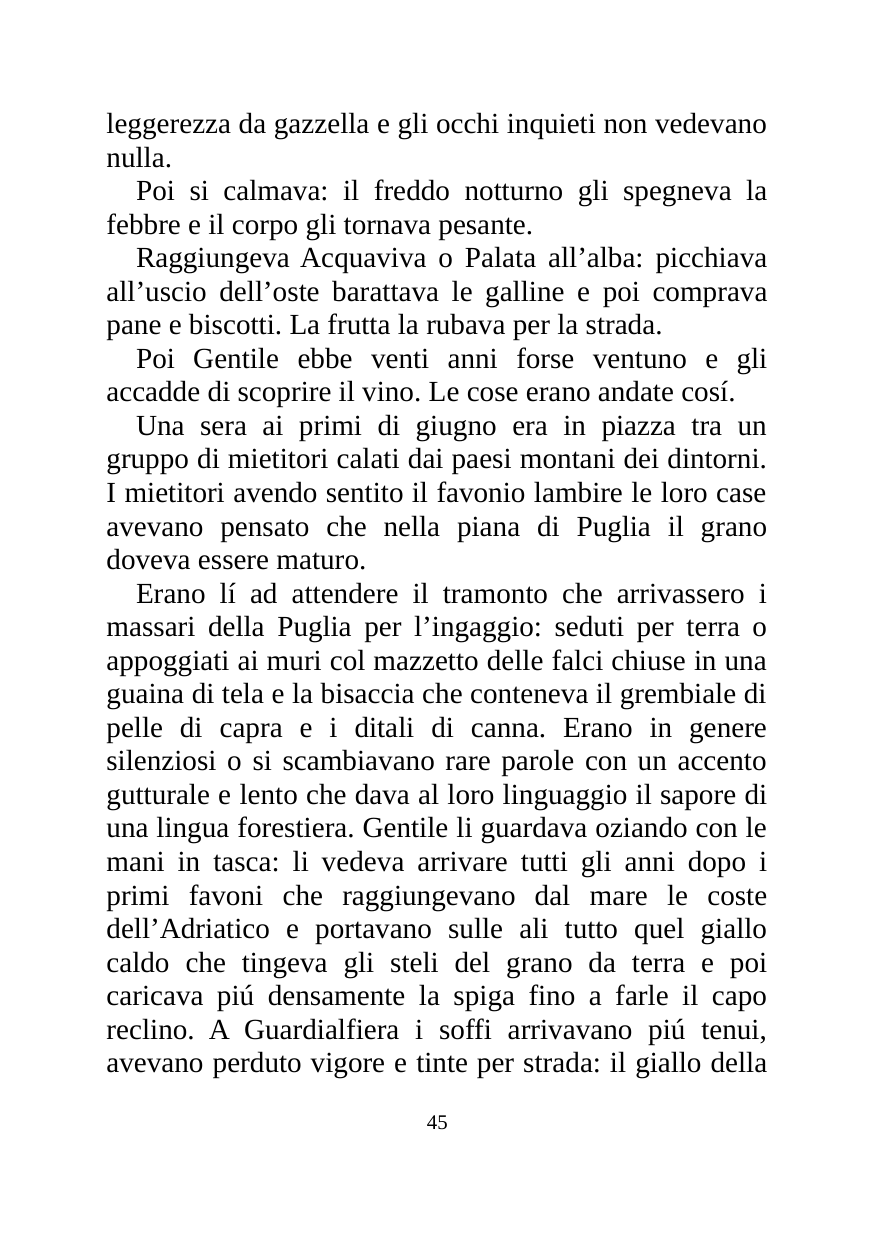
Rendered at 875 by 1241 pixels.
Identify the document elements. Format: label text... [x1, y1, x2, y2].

text leggerezza da gazzella e gli occhi inquieti non vedevano nulla. [106, 106, 768, 173]
text Poi si calmava: il freddo notturno gli spegneva la febbre e il corpo gli tornava pesante. [106, 173, 768, 240]
text Una sera ai primi di giugno era in piazza tra un gruppo di mietitori calati dai paesi montani dei dintorni. I mietitori avendo sentito il favonio lambire le loro case avevano pensato che nella piana di Puglia il grano doveva essere maturo. [106, 408, 768, 576]
text Raggiungeva Acquaviva o Palata all’alba: picchiava all’uscio dell’oste barattava le galline e poi comprava pane e biscotti. La frutta la rubava per la strada. [106, 240, 768, 341]
text Erano lí ad attendere il tramonto che arrivassero i massari della Puglia per l’ingaggio: seduti per terra o appoggiati ai muri col mazzetto delle falci chiuse in una guaina di tela e la bisaccia che conteneva il grembiale di pelle di capra e i ditali di canna. Erano in genere silenziosi o si scambiavano rare parole con un accento gutturale e lento che dava al loro linguaggio il sapore di una lingua forestiera. Gentile li guardava oziando con le mani in tasca: li vedeva arrivare tutti gli anni dopo i primi favoni che raggiungevano dal mare le coste dell’Adriatico e portavano sulle ali tutto quel giallo caldo che tingeva gli steli del grano da terra e poi caricava piú densamente la spiga fino a farle il capo reclino. A Guardialfiera i soffi arrivavano piú tenui, avevano perduto vigore e tinte per strada: il giallo della [106, 576, 768, 1079]
text Poi Gentile ebbe venti anni forse ventuno e gli accadde di scoprire il vino. Le cose erano andate cosí. [106, 341, 768, 408]
